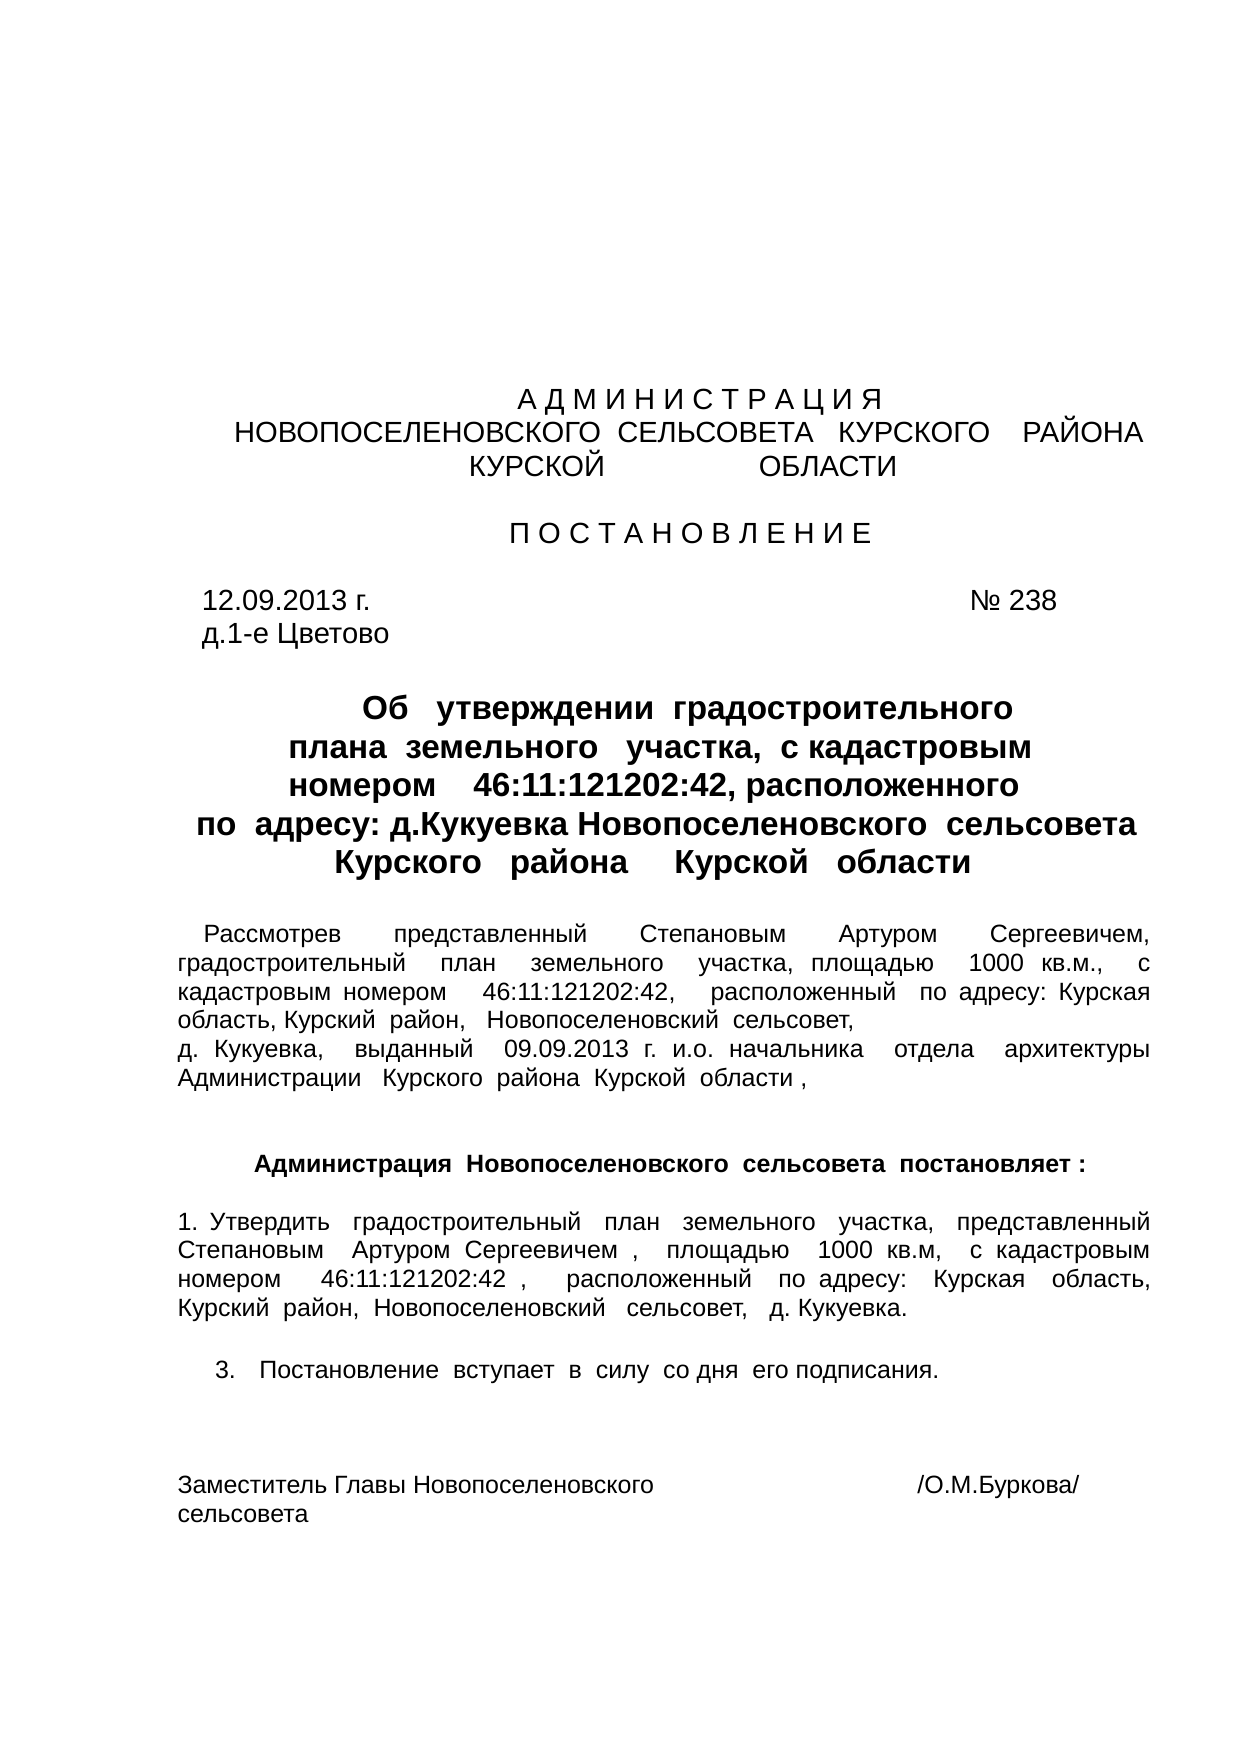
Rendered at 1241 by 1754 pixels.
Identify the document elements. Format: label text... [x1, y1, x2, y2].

text Рассмотрев представленный Степановым Артуром Сергеевичем, градостроительный план земельного участка, площадью 1000 кв.м., с кадастровым номером 46:11:121202:42, расположенный по адресу: Курская область, Курский район, Новопоселеновский сельсовет, [177, 919, 1152, 1034]
text Администрация Новопоселеновского сельсовета постановляет : [177, 1149, 1152, 1178]
list Постановление вступает в силу со дня его подписания. [215, 1355, 1152, 1384]
text П О С Т А Н О В Л Е Н И Е [177, 516, 1152, 549]
text номером 46:11:121202:42, расположенного [177, 765, 1152, 804]
text А Д М И Н И С Т Р А Ц И Я [177, 382, 1152, 415]
text по адресу: д.Кукуевка Новопоселеновского сельсовета [177, 804, 1152, 842]
text сельсовета [177, 1499, 1152, 1528]
text НОВОПОСЕЛЕНОВСКОГО СЕЛЬСОВЕТА КУРСКОГО РАЙОНА [177, 415, 1152, 449]
text д. Кукуевка, выданный 09.09.2013 г. и.о. начальника отдела архитектуры Администрации Курского района Курской области , [177, 1034, 1152, 1092]
text 1. Утвердить градостроительный план земельного участка, представленный Степановым Артуром Сергеевичем , площадью 1000 кв.м, с кадастровым номером 46:11:121202:42 , расположенный по адресу: Курская область, Курский район, Новопоселеновский сельсовет, д. Кукуевка. [177, 1207, 1152, 1322]
text 12.09.2013 г. № 238 [177, 583, 1152, 616]
text Об утверждении градостроительного [177, 688, 1152, 727]
text Заместитель Главы Новопоселеновского /О.М.Буркова/ [177, 1470, 1152, 1499]
text д.1-е Цветово [177, 616, 1152, 650]
text плана земельного участка, с кадастровым [177, 727, 1152, 765]
text КУРСКОЙ ОБЛАСТИ [177, 449, 1152, 482]
text Курского района Курской области [177, 842, 1152, 881]
